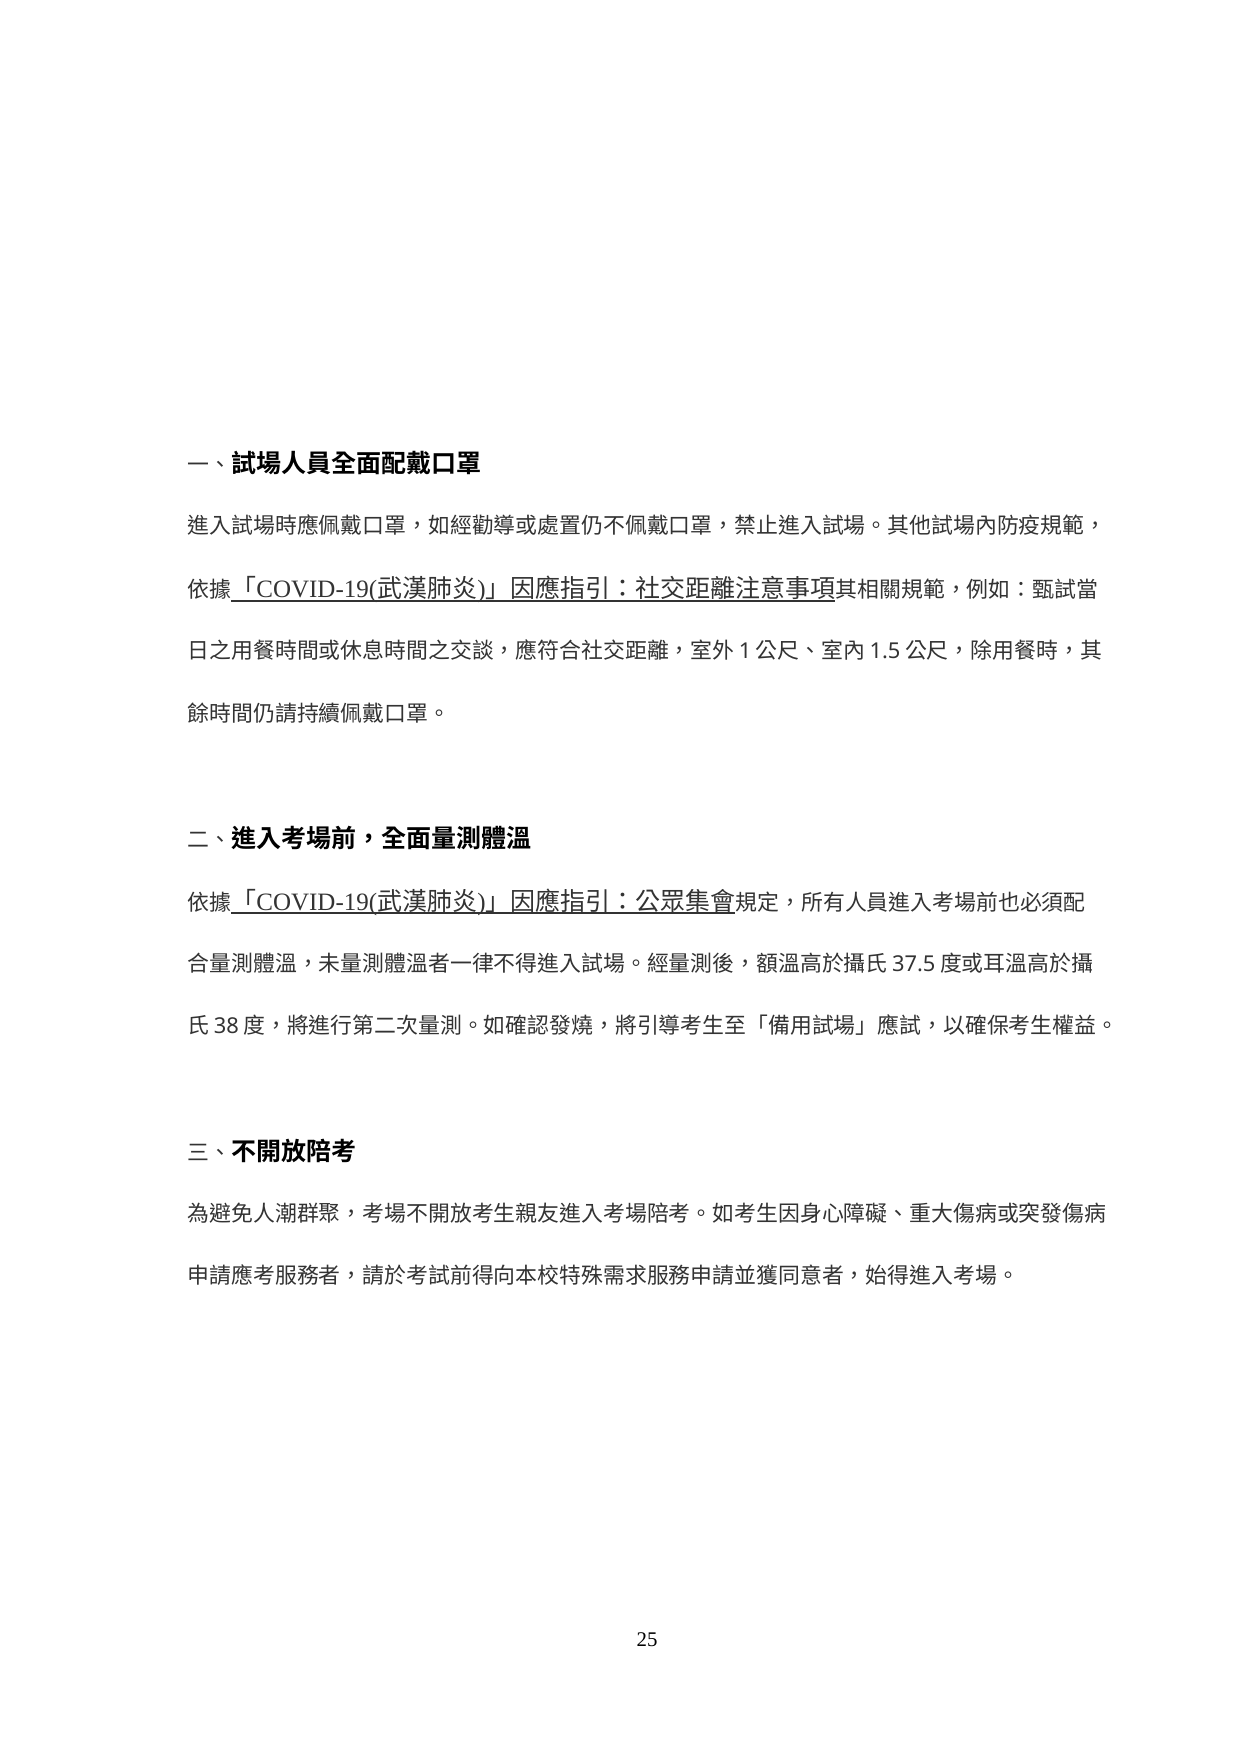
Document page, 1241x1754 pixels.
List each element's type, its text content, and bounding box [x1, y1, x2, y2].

text 一、試場人員全面配戴口罩 [187, 358, 1106, 483]
text 進入試場時應佩戴口罩，如經勸導或處置仍不佩戴口罩，禁止進入試場。其他試場內防疫規範，依據「COVID-19(武漢肺炎)」因應指引：社交距離注意事項其相關規範，例如：甄試當日之用餐時間或休息時間之交談，應符合社交距離，室外1公尺、室內1.5公尺，除用餐時，其餘時間仍請持續佩戴口罩。 二、進入考場前，全面量測體溫 依據「COVID-19(武漢肺炎)」因應指引：公眾集會規定，所有人員進入考場前也必須配合量測體溫，未量測體溫者一律不得進入試場。經量測後，額溫高於攝氏37.5度或耳溫高於攝氏38度，將進行第二次量測。如確認發燒，將引導考生至「備用試場」應試，以確保考生權益。 三、不開放陪考 為避免人潮群聚，考場不開放考生親友進入考場陪考。如考生因身心障礙、重大傷病或突發傷病申請應考服務者，請於考試前得向本校特殊需求服務申請並獲同意者，始得進入考場。 四、維持各試場及休息區通風並加強消毒 依據「COVID-19(武漢肺炎)」因應指引：公眾集會規定，各試場及休息區均會維持通風良好，提高試場及休息區之環境消毒頻率，並提供手部清潔等防疫物資，以供考生及考場人員使用，維持個人手部清潔。 五、管制考場進出場動線 依據「COVID-19(武漢肺炎)」因應指引：社交距離注意事項，請考生進場、出場及考場內部移動動線，應符合社交距離，室外1公尺、室內1.5公尺，落實防疫工作。 六、確保整體考生應試健康與安全 [187, 483, 1106, 1295]
